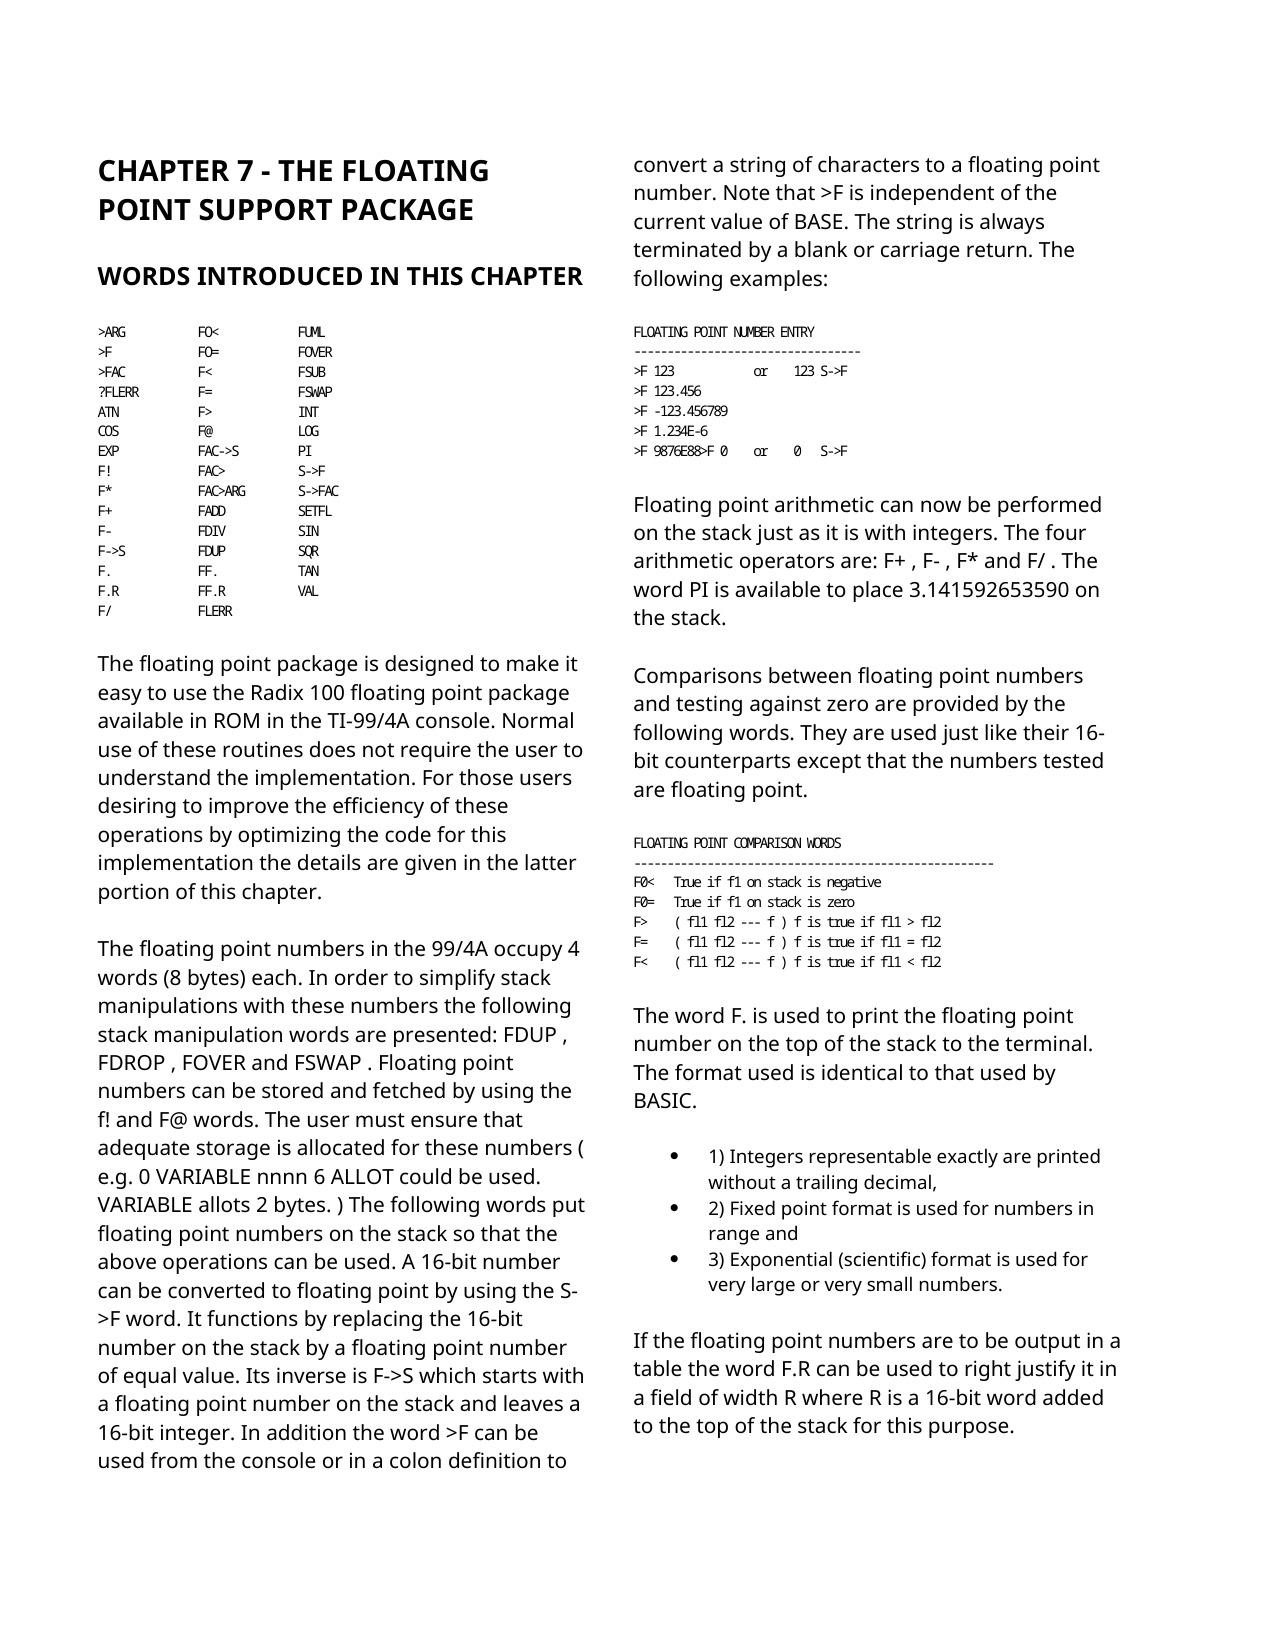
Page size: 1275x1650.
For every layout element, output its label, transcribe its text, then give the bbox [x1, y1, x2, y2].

text Comparisons between floating point numbers and testing against zero are provided by the following words. They are used just like their 16-bit counterparts except that the numbers tested are floating point. [633, 661, 1123, 803]
text >F -123.456789 [633, 401, 1123, 421]
text >FAC F< FSUB [97, 362, 588, 381]
text Floating point arithmetic can now be performed on the stack just as it is with integers. The four arithmetic operators are: F+ , F- , F* and F/ . The word PI is available to place 3.141592653590 on the stack. [633, 490, 1123, 632]
text If the floating point numbers are to be output in a table the word F.R can be used to right justify it in a field of width R where R is a 16-bit word added to the top of the stack for this purpose. [633, 1326, 1123, 1440]
text F.R FF.R VAL [97, 580, 588, 600]
text convert a string of characters to a floating point number. Note that >F is independent of the current value of BASE. The string is always terminated by a blank or carriage return. The following examples: [633, 150, 1123, 292]
text EXP FAC->S PI [97, 441, 588, 461]
text >F 123 or 123 S->F [633, 361, 1123, 381]
text ?FLERR F= FSWAP [97, 381, 588, 401]
text F. FF. TAN [97, 561, 588, 580]
text F->S FDUP SQR [97, 541, 588, 561]
list 1) Integers representable exactly are printed without a trailing decimal, [671, 1144, 1123, 1195]
text F> ( fl1 fl2 --- f ) f is true if fl1 > fl2 [633, 912, 1123, 932]
text The floating point package is designed to make it easy to use the Radix 100 floating point package available in ROM in the TI-99/4A console. Normal use of these routines does not require the user to understand the implementation. For those users desiring to improve the efficiency of these operations by optimizing the code for this implementation the details are given in the latter portion of this chapter. [97, 649, 588, 905]
subtitle WORDS INTRODUCED IN THIS CHAPTER [97, 258, 588, 293]
text ---------------------------------- [633, 341, 1123, 361]
text FLOATING POINT COMPARISON WORDS [633, 832, 1123, 852]
text >F 1.234E-6 [633, 421, 1123, 441]
text ATN F> INT [97, 401, 588, 421]
list 3) Exponential (scientific) format is used for very large or very small numbers. [671, 1246, 1123, 1297]
text >F 9876E88>F 0 or 0 S->F [633, 441, 1123, 461]
text COS F@ LOG [97, 421, 588, 441]
text ------------------------------------------------------ [633, 852, 1123, 872]
text F! FAC> S->F [97, 461, 588, 481]
list 2) Fixed point format is used for numbers in range and [671, 1195, 1123, 1246]
text >F FO= FOVER [97, 342, 588, 362]
text F+ FADD SETFL [97, 501, 588, 521]
text FLOATING POINT NUMBER ENTRY [633, 321, 1123, 341]
text The floating point numbers in the 99/4A occupy 4 words (8 bytes) each. In order to simplify stack manipulations with these numbers the following stack manipulation words are presented: FDUP , FDROP , FOVER and FSWAP . Floating point numbers can be stored and fetched by using the f! and F@ words. The user must ensure that adequate storage is allocated for these numbers ( e.g. 0 VARIABLE nnnn 6 ALLOT could be used. VARIABLE allots 2 bytes. ) The following words put floating point numbers on the stack so that the above operations can be used. A 16-bit number can be converted to floating point by using the S->F word. It functions by replacing the 16-bit number on the stack by a floating point number of equal value. Its inverse is F->S which starts with a floating point number on the stack and leaves a 16-bit integer. In addition the word >F can be used from the console or in a colon definition to [97, 934, 588, 1475]
text >ARG FO< FUML [97, 322, 588, 342]
text F- FDIV SIN [97, 521, 588, 541]
text The word F. is used to print the floating point number on the top of the stack to the terminal. The format used is identical to that used by BASIC. [633, 1001, 1123, 1115]
text >F 123.456 [633, 381, 1123, 401]
text F0< True if f1 on stack is negative [633, 872, 1123, 892]
text F0= True if f1 on stack is zero [633, 892, 1123, 912]
text F/ FLERR [97, 600, 588, 620]
subtitle CHAPTER 7 - THE FLOATING POINT SUPPORT PACKAGE [97, 150, 588, 229]
text F< ( fl1 fl2 --- f ) f is true if fl1 < fl2 [633, 952, 1123, 972]
text F* FAC>ARG S->FAC [97, 481, 588, 501]
text F= ( fl1 fl2 --- f ) f is true if fl1 = fl2 [633, 932, 1123, 952]
